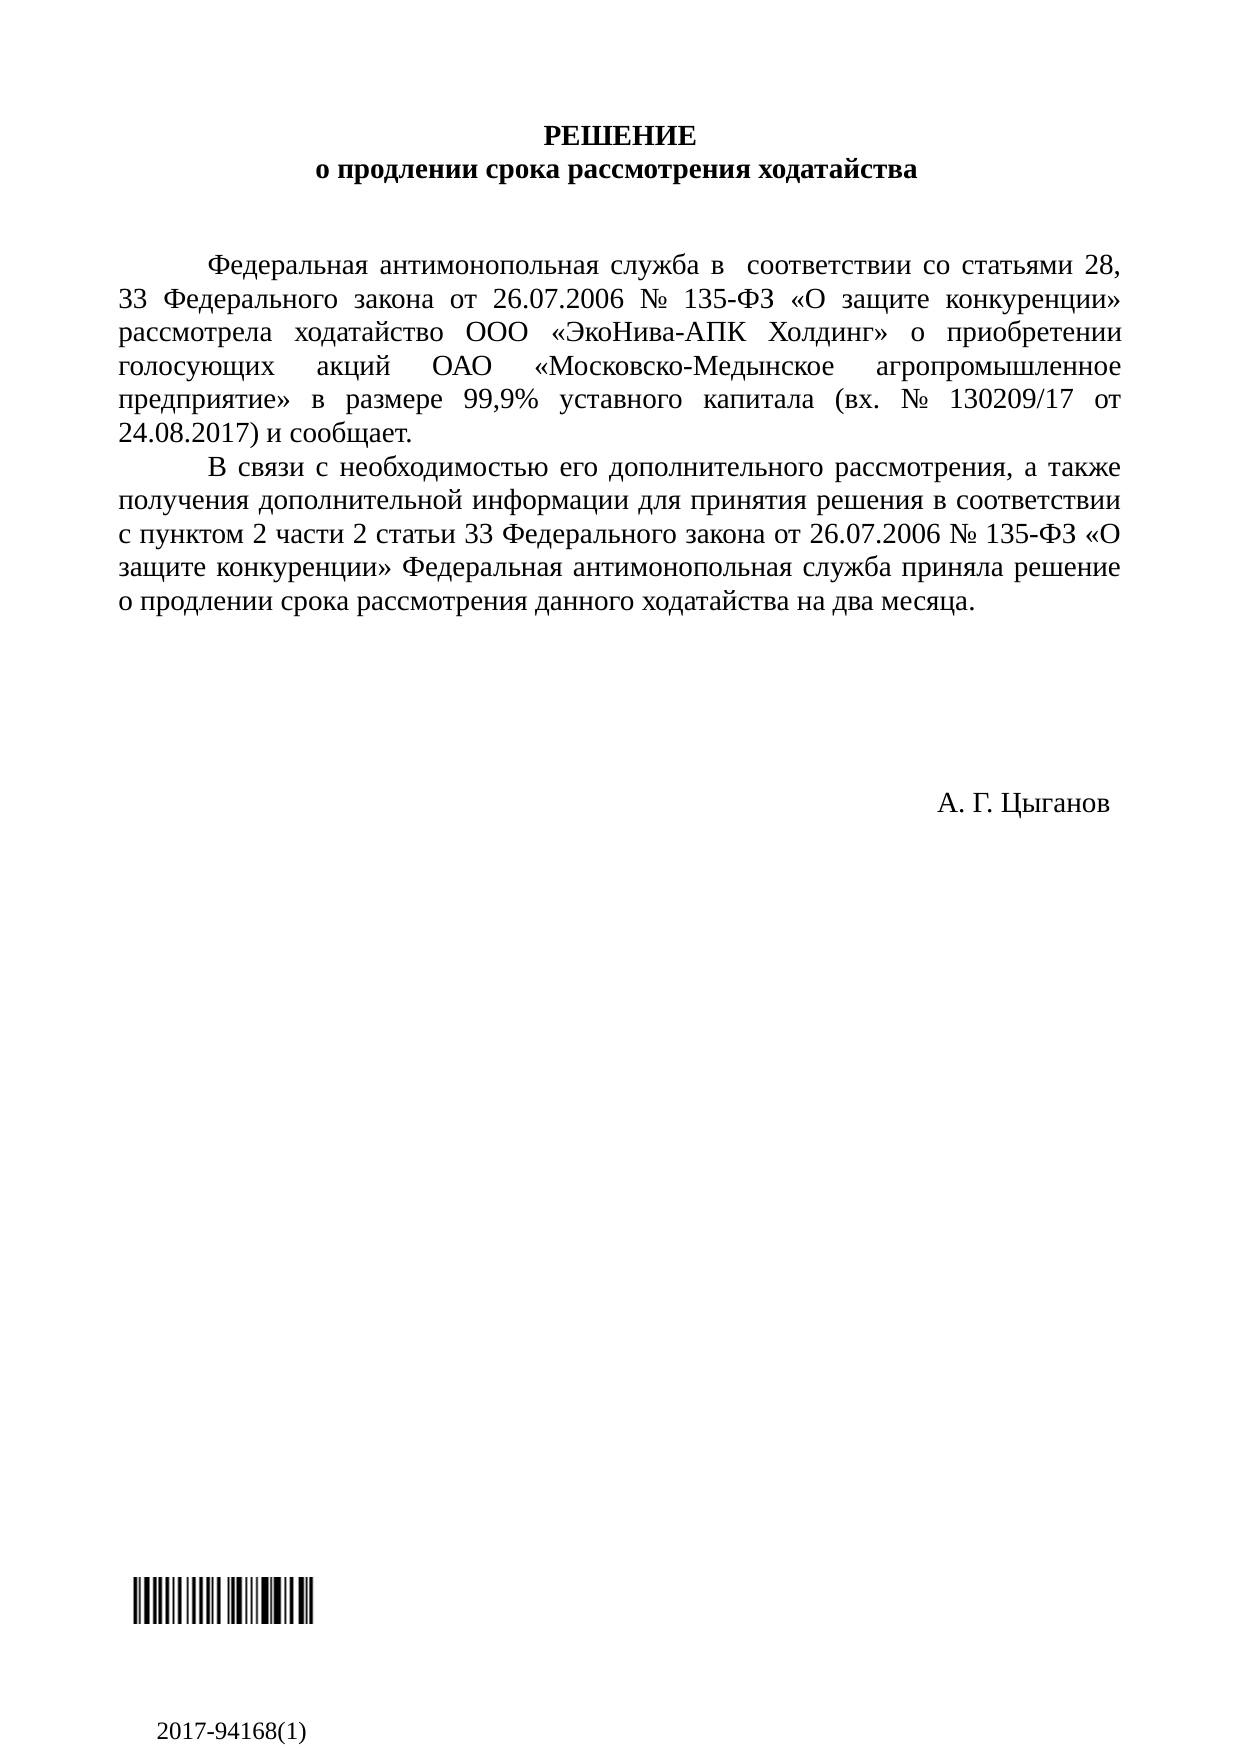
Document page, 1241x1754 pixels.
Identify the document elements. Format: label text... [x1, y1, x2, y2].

subtitle РЕШЕНИЕ [118, 118, 1122, 152]
picture [118, 1577, 331, 1624]
text о продлении срока рассмотрения ходатайства [118, 152, 1122, 185]
text А. Г. Цыганов [118, 785, 1122, 819]
text Федеральная антимонопольная служба в соответствии со статьями 28, 33 Федерального закона от 26.07.2006 № 135-ФЗ «О защите конкуренции» рассмотрела ходатайство ООО «ЭкоНива-АПК Холдинг» о приобретении голосующих акций ОАО «Московско-Медынское агропромышленное предприятие» в размере 99,9% уставного капитала (вх. № 130209/17 от 24.08.2017) и сообщает. [118, 247, 1122, 449]
text В связи с необходимостью его дополнительного рассмотрения, а также получения дополнительной информации для принятия решения в соответствии с пунктом 2 части 2 статьи 33 Федерального закона от 26.07.2006 № 135-ФЗ «О защите конкуренции» Федеральная антимонопольная служба приняла решение о продлении срока рассмотрения данного ходатайства на два месяца. [118, 449, 1122, 616]
